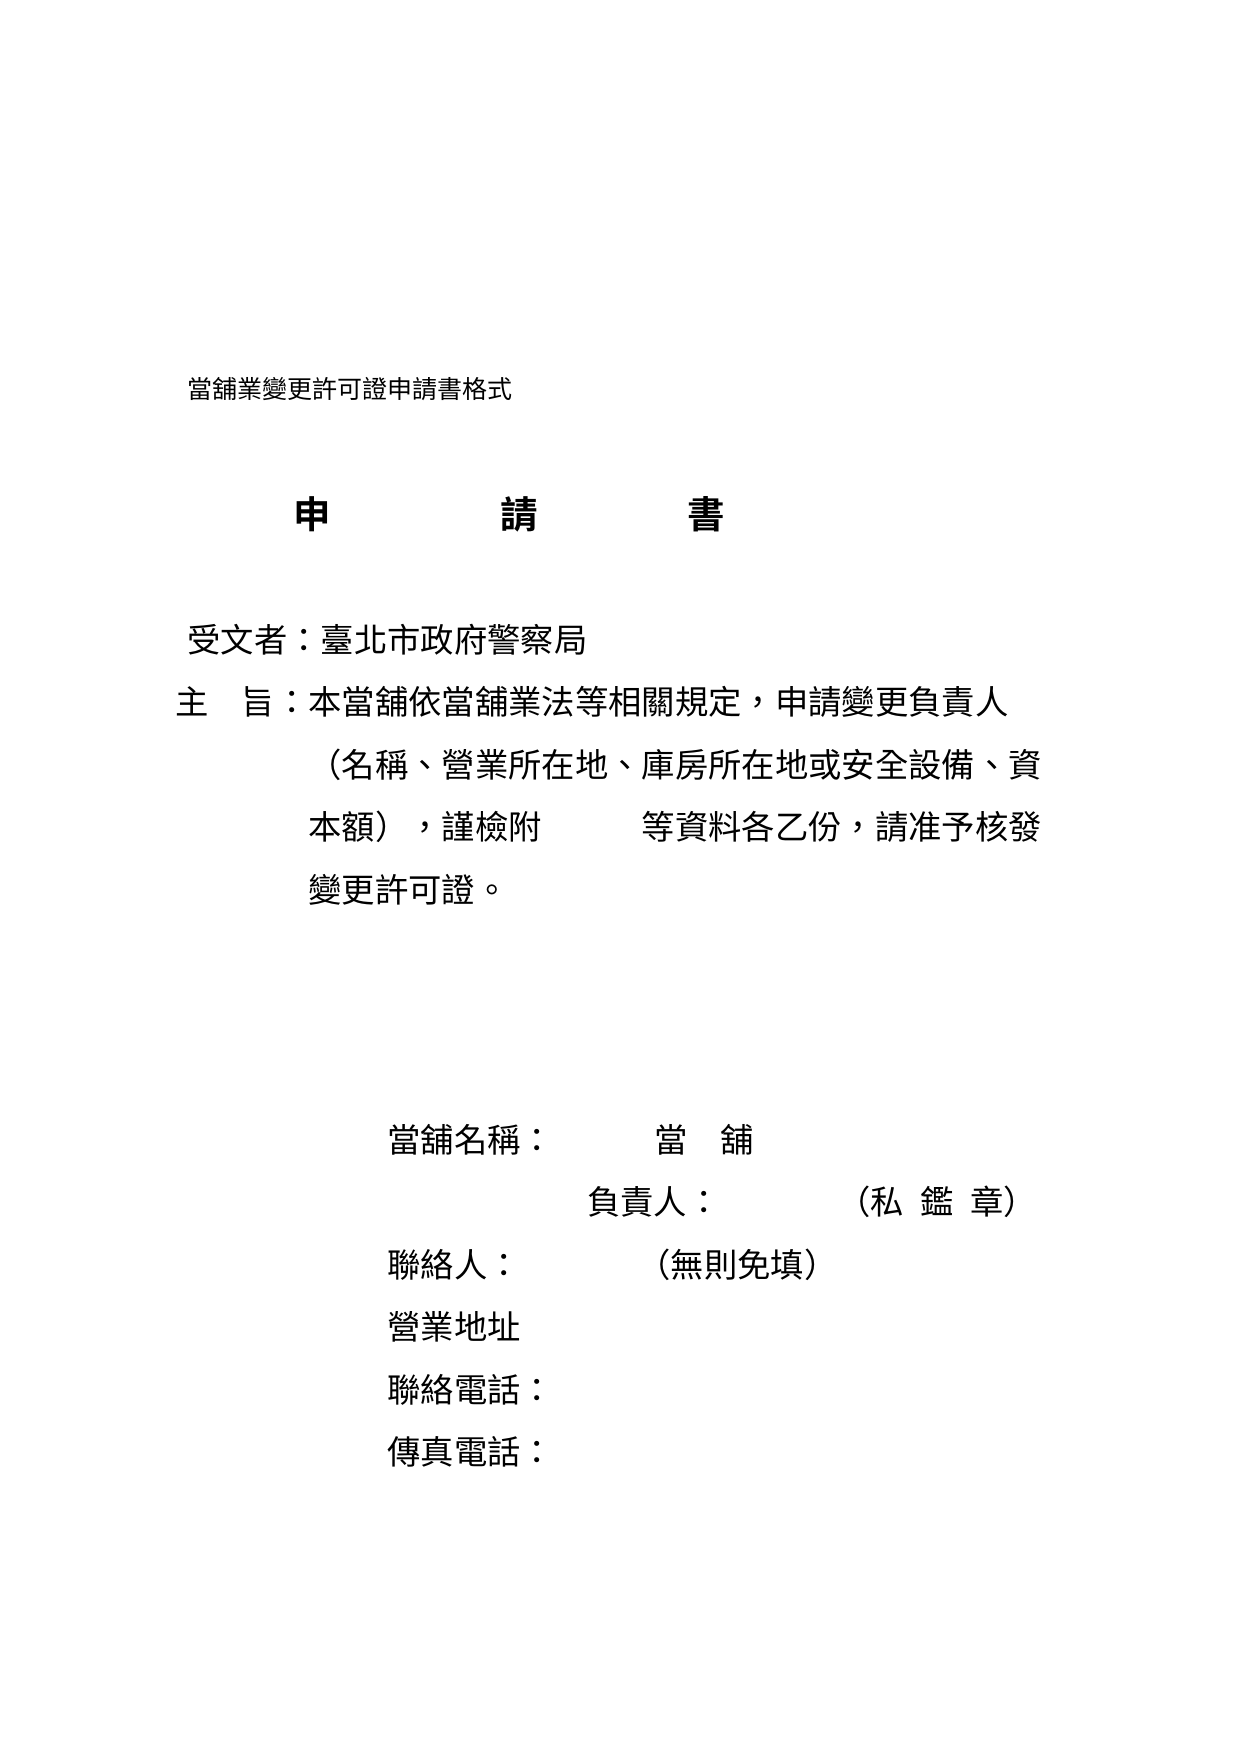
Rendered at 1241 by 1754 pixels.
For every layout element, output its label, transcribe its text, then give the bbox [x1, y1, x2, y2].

text 負責人： （私 鑑 章） [320, 1158, 1053, 1221]
text 當舖名稱： 當 舖 [187, 1096, 1053, 1158]
text 營業地址 [187, 1283, 1053, 1346]
text 聯絡電話： [187, 1346, 1053, 1408]
text 主 旨：本當舖依當舖業法等相關規定，申請變更負責人（名稱、營業所在地、庫房所在地或安全設備、資本額），謹檢附 等資料各乙份，請准予核發變更許可證。 [175, 658, 1053, 908]
text 當舖業變更許可證申請書格式 [187, 346, 1053, 408]
text 受文者：臺北市政府警察局 [187, 596, 1053, 658]
text 傳真電話： [187, 1408, 1053, 1471]
text 聯絡人： （無則免填） [187, 1221, 1053, 1283]
text 申 請 書 [187, 471, 1053, 533]
